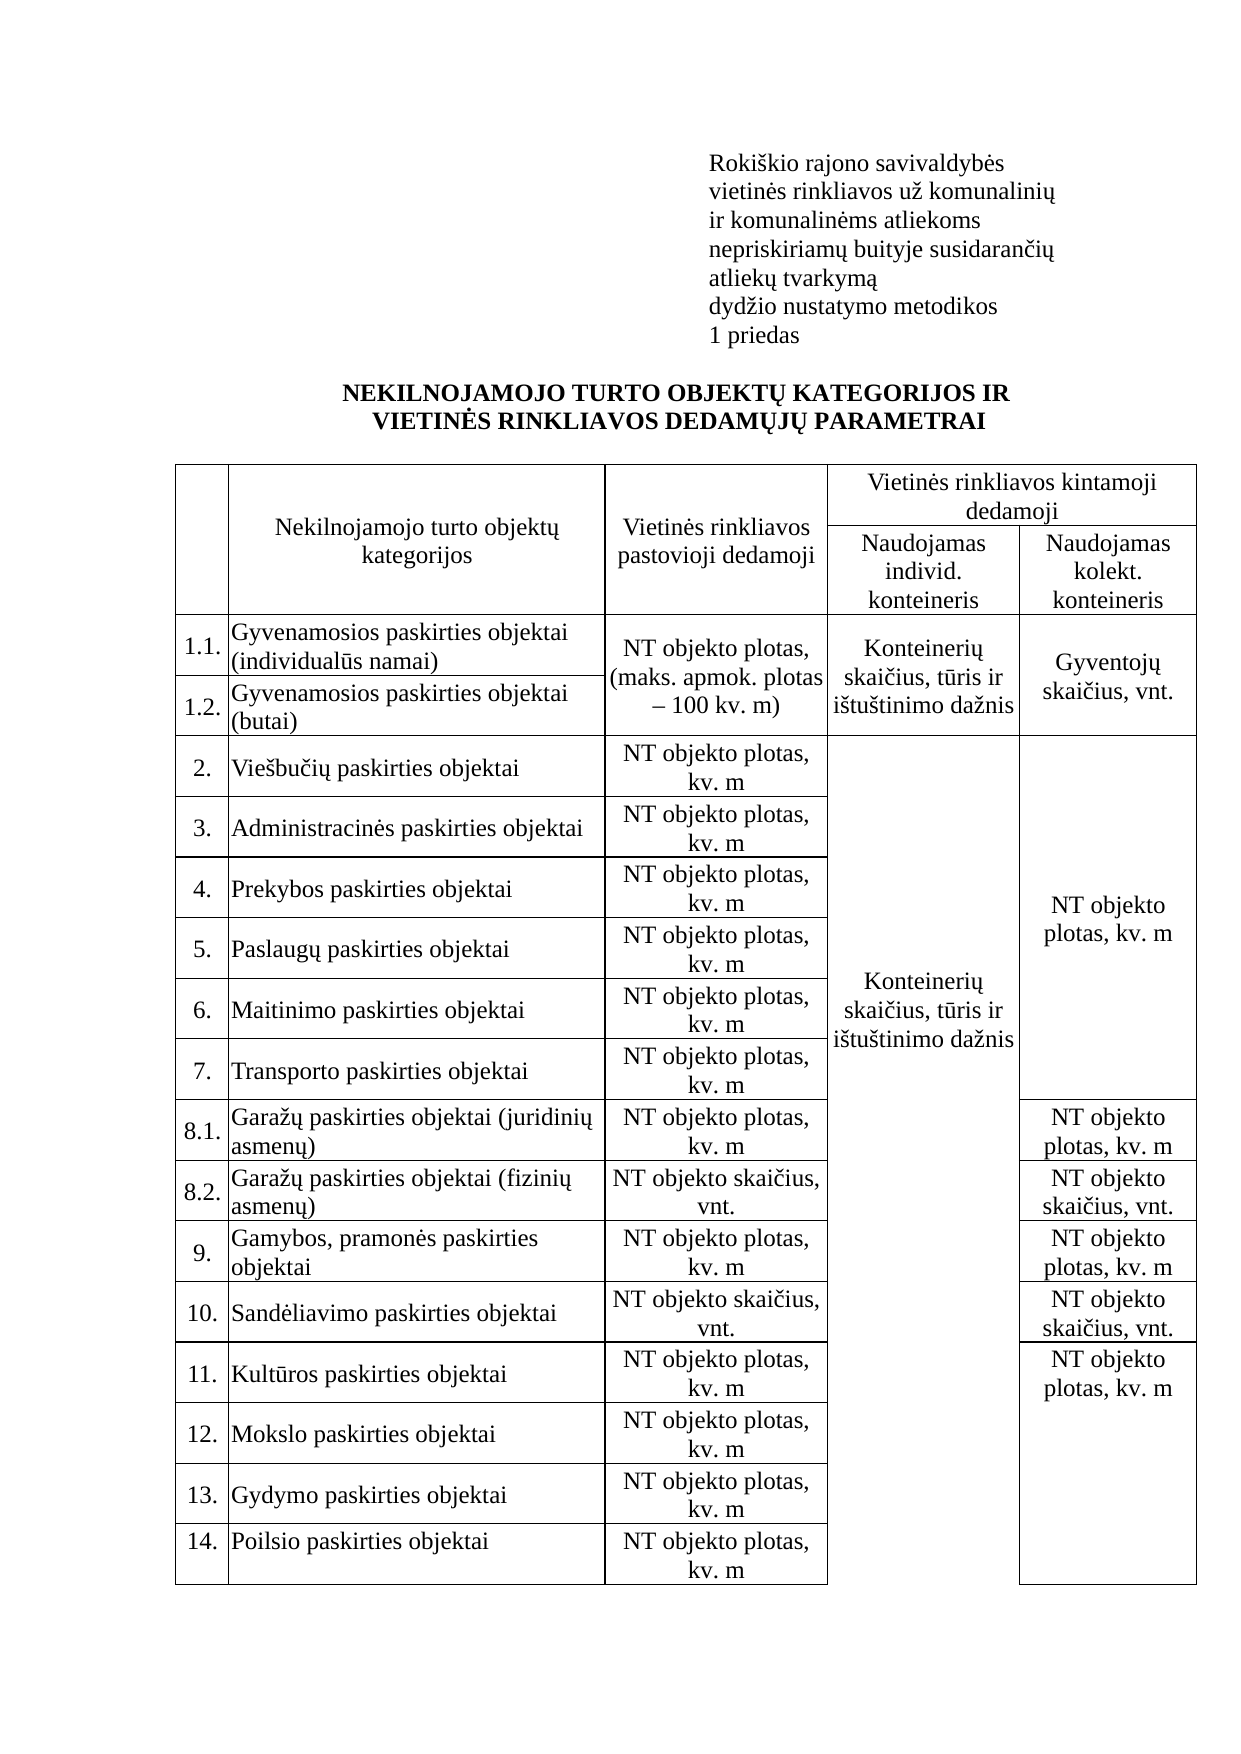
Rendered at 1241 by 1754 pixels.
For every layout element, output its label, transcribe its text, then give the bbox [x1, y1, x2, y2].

table_cell 2. [176, 736, 228, 796]
table_cell 13. [176, 1464, 228, 1523]
table_cell Viešbučių paskirties objektai [229, 736, 604, 796]
table_cell NT objekto plotas, (maks. apmok. plotas – 100 kv. m) [606, 615, 827, 735]
table_header Vietinės rinkliavos kintamoji dedamoji [828, 465, 1196, 524]
table_cell NT objekto plotas, kv. m [606, 1464, 827, 1523]
text NEKILNOJAMOJO TURTO OBJEKTŲ KATEGORIJOS IR [177, 378, 1181, 406]
text atliekų tvarkymą [177, 263, 1181, 291]
table_cell NT objekto plotas, kv. m [606, 1403, 827, 1463]
table_cell Konteinerių skaičius, tūris ir ištuštinimo dažnis [828, 615, 1019, 735]
table_cell 6. [176, 979, 228, 1038]
table_cell Gyvenamosios paskirties objektai (butai) [229, 676, 604, 735]
table_cell NT objekto plotas, kv. m [606, 858, 827, 917]
table_cell Paslaugų paskirties objektai [229, 918, 604, 978]
table_cell NT objekto plotas, kv. m [606, 797, 827, 856]
table_cell NT objekto plotas, kv. m [1020, 736, 1196, 1099]
table_cell Administracinės paskirties objektai [229, 797, 604, 856]
table_cell 5. [176, 918, 228, 978]
table_cell NT objekto skaičius, vnt. [1020, 1282, 1196, 1341]
table_cell NT objekto plotas, kv. m [606, 1343, 827, 1402]
table_cell NT objekto plotas, kv. m [606, 979, 827, 1038]
table_cell 12. [176, 1403, 228, 1463]
table_cell 3. [176, 797, 228, 856]
text nepriskiriamų buityje susidarančių [177, 234, 1181, 263]
table_cell Gyventojų skaičius, vnt. [1020, 615, 1196, 735]
table_cell Gydymo paskirties objektai [229, 1464, 604, 1523]
table_cell 1.2. [176, 676, 228, 735]
table_cell Kultūros paskirties objektai [229, 1343, 604, 1402]
text VIETINĖS RINKLIAVOS DEDAMŲJŲ PARAMETRAI [177, 406, 1181, 435]
table_cell Maitinimo paskirties objektai [229, 979, 604, 1038]
table_cell [828, 1341, 1019, 1584]
table_cell Sandėliavimo paskirties objektai [229, 1282, 604, 1341]
table_cell Garažų paskirties objektai (fizinių asmenų) [229, 1161, 604, 1220]
table_cell 7. [176, 1039, 228, 1099]
table_header Vietinės rinkliavos pastovioji dedamoji [606, 465, 827, 614]
table_header [176, 465, 228, 614]
table_cell Garažų paskirties objektai (juridinių asmenų) [229, 1100, 604, 1159]
table_cell NT objekto skaičius, vnt. [606, 1282, 827, 1341]
table_cell 11. [176, 1343, 228, 1402]
table_cell 14. [176, 1524, 228, 1584]
table_cell NT objekto plotas, kv. m [1020, 1100, 1196, 1159]
table_cell NT objekto plotas, kv. m [606, 1524, 827, 1584]
table_cell 1.1. [176, 615, 228, 674]
table_cell Transporto paskirties objektai [229, 1039, 604, 1099]
table_cell NT objekto plotas, kv. m [606, 736, 827, 796]
table_cell [828, 1281, 1019, 1341]
table_cell Prekybos paskirties objektai [229, 858, 604, 917]
table_cell NT objekto plotas, kv. m [606, 1221, 827, 1281]
table_cell 10. [176, 1282, 228, 1341]
table_cell 9. [176, 1221, 228, 1281]
table_cell 8.1. [176, 1100, 228, 1159]
table_cell Gamybos, pramonės paskirties objektai [229, 1221, 604, 1281]
table_cell NT objekto plotas, kv. m [606, 1039, 827, 1099]
text vietinės rinkliavos už komunalinių [177, 176, 1181, 205]
table_cell NT objekto plotas, kv. m [1020, 1343, 1196, 1584]
text dydžio nustatymo metodikos [177, 291, 1181, 320]
table_cell NT objekto plotas, kv. m [606, 1100, 827, 1159]
text ir komunalinėms atliekoms [177, 205, 1181, 234]
table_cell NT objekto skaičius, vnt. [606, 1161, 827, 1220]
table_cell 4. [176, 858, 228, 917]
text Rokiškio rajono savivaldybės [177, 148, 1181, 176]
table_cell NT objekto plotas, kv. m [606, 918, 827, 978]
table_cell NT objekto skaičius, vnt. [1020, 1161, 1196, 1220]
table_cell Konteinerių skaičius, tūris ir ištuštinimo dažnis [828, 736, 1019, 1281]
table_cell Mokslo paskirties objektai [229, 1403, 604, 1463]
table_cell 8.2. [176, 1161, 228, 1220]
table_header Nekilnojamojo turto objektų kategorijos [229, 465, 604, 614]
text 1 priedas [177, 320, 1181, 349]
table_cell Naudojamas individ. konteineris [828, 526, 1019, 614]
table_cell Gyvenamosios paskirties objektai (individualūs namai) [229, 615, 604, 674]
table_cell Poilsio paskirties objektai [229, 1524, 604, 1584]
table_cell NT objekto plotas, kv. m [1020, 1221, 1196, 1281]
table_cell Naudojamas kolekt. konteineris [1020, 526, 1196, 614]
